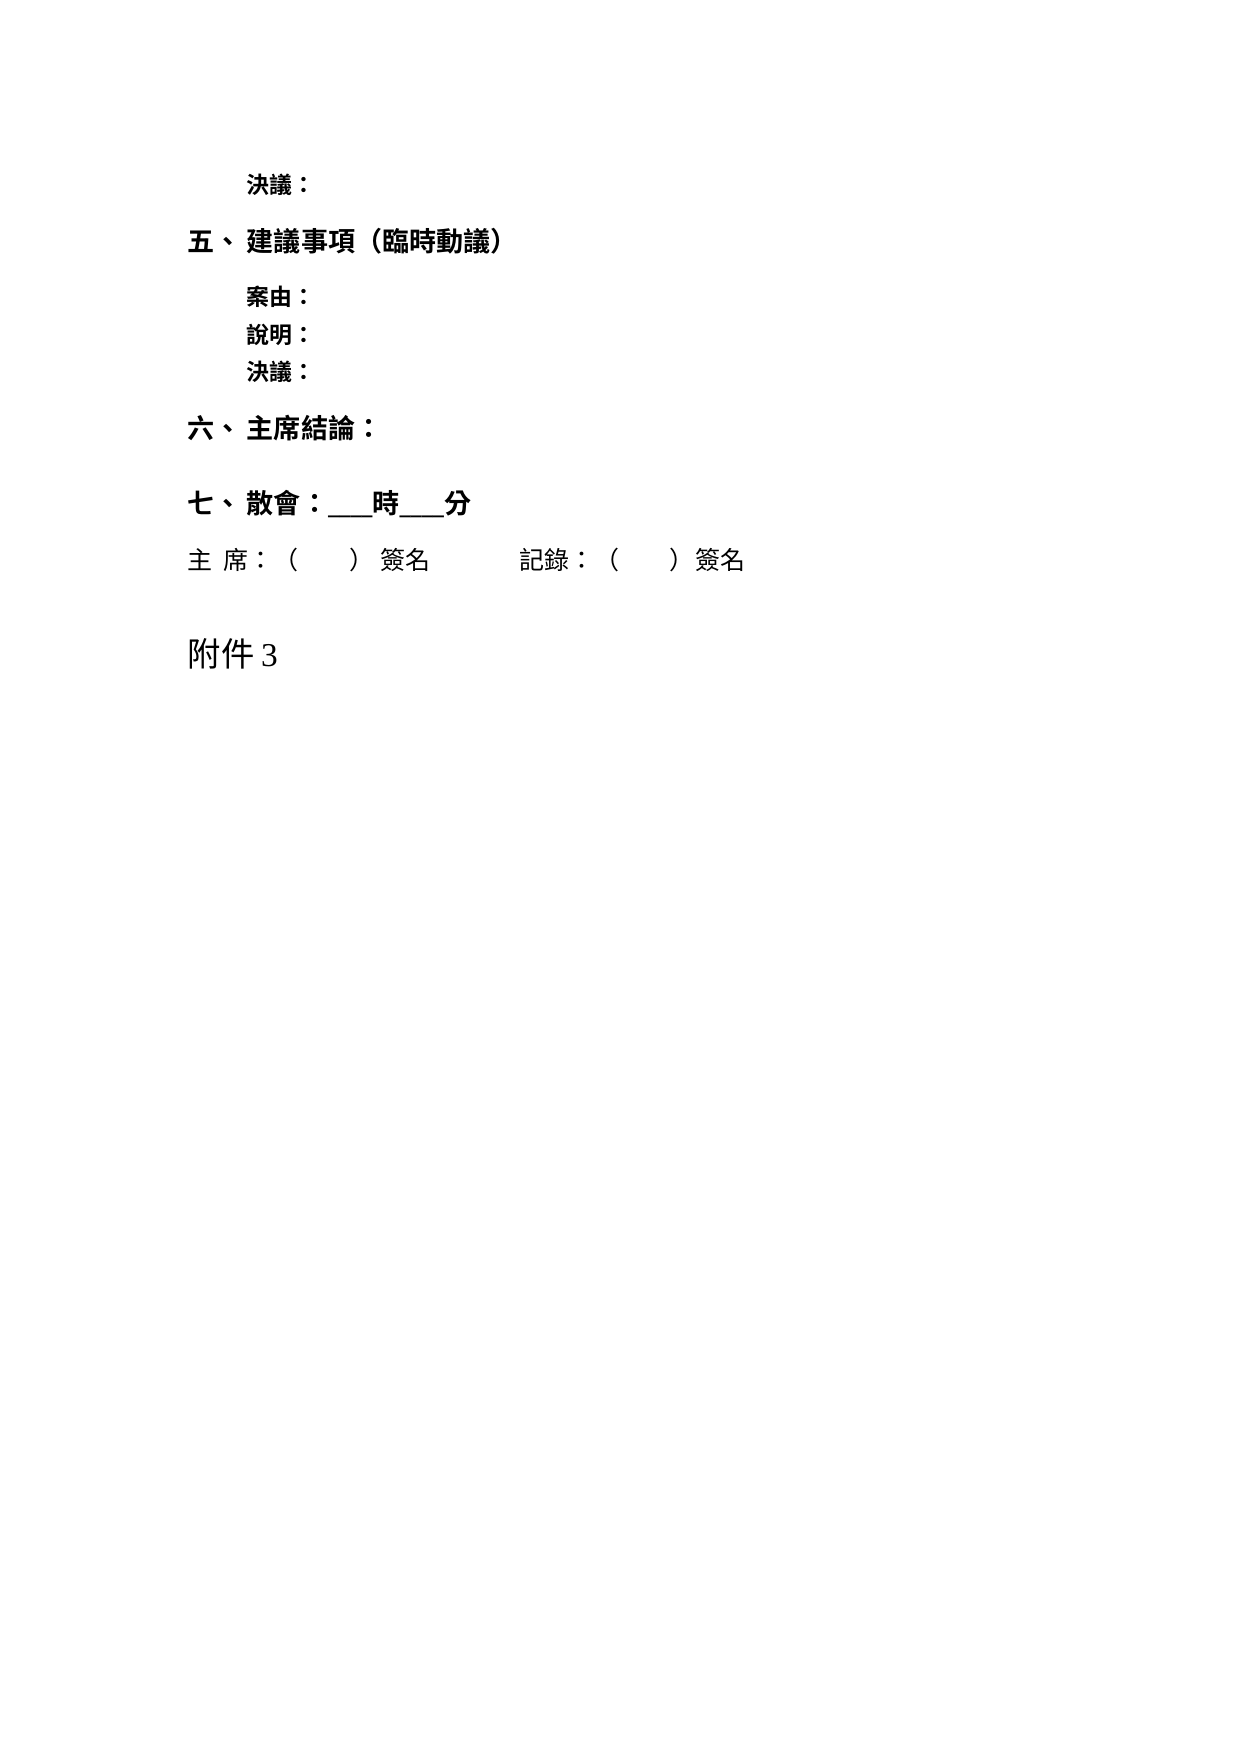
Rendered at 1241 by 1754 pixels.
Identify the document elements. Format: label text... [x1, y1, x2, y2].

text 主 席：（ ） 簽名 記錄：（ ）簽名 [187, 539, 1053, 577]
text 附件3 [187, 614, 1053, 689]
text 決議： [247, 164, 1053, 202]
text 說明： [247, 314, 1053, 352]
text 案由： [247, 277, 1053, 314]
text 決議： [247, 352, 1053, 389]
list 散會：____時____分 [187, 464, 1053, 539]
list 主席結論： [187, 389, 1053, 464]
list 建議事項（臨時動議） [187, 202, 1053, 277]
